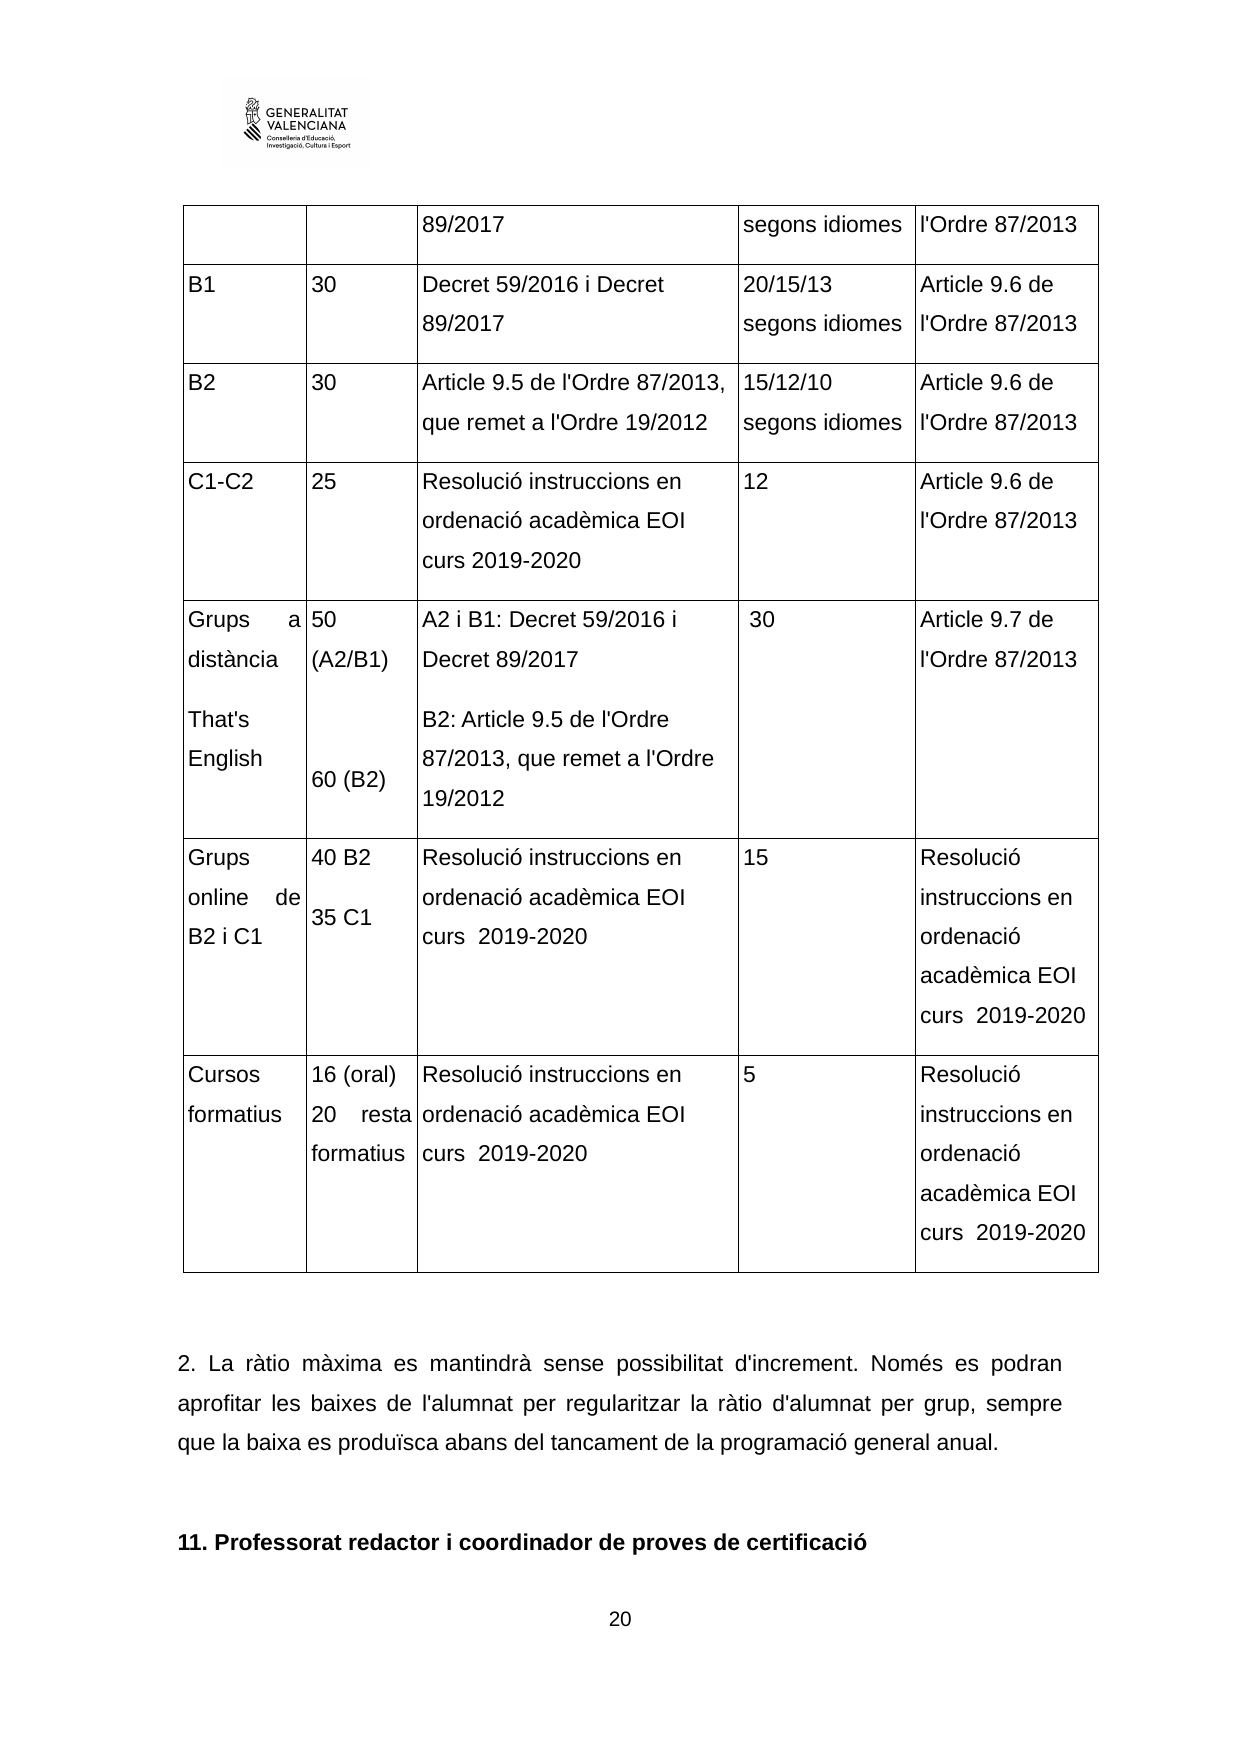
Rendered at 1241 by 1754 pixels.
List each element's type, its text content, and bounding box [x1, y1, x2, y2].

picture [222, 76, 372, 169]
table_cell l'Ordre 87/2013 [916, 206, 1098, 264]
table_cell A2 i B1: Decret 59/2016 i Decret 89/2017 B2: Article 9.5 de l'Ordre 87/2013, que remet a l'Ordre 19/2012 [418, 601, 738, 838]
table_cell 30 [307, 364, 417, 462]
table_cell Resolució instruccions en ordenació acadèmica EOI curs 2019-2020 [418, 839, 738, 1055]
table_cell 12 [739, 463, 915, 600]
table_cell C1-C2 [184, 463, 306, 600]
table_cell 30 [739, 601, 915, 838]
table_cell Article 9.7 de l'Ordre 87/2013 [916, 601, 1098, 838]
table_cell 20/15/13 segons idiomes [739, 265, 915, 363]
table_cell 15/12/10 segons idiomes [739, 364, 915, 462]
table_cell [307, 206, 417, 264]
table_cell Article 9.5 de l'Ordre 87/2013, que remet a l'Ordre 19/2012 [418, 364, 738, 462]
table_cell Resolució instruccions en ordenació acadèmica EOI curs 2019-2020 [916, 839, 1098, 1055]
table_cell B2 [184, 364, 306, 462]
table_cell Article 9.6 de l'Ordre 87/2013 [916, 364, 1098, 462]
text 2. La ràtio màxima es mantindrà sense possibilitat d'increment. Només es podran aprofitar les baixes de l'alumnat per regularitzar la ràtio d'alumnat per grup, sempre que la baixa es produïsca abans del tancament de la programació general anual. [177, 1350, 1063, 1456]
table_cell 89/2017 [418, 206, 738, 264]
table_cell 25 [307, 463, 417, 600]
table_cell Article 9.6 de l'Ordre 87/2013 [916, 463, 1098, 600]
table_cell Resolució instruccions en ordenació acadèmica EOI curs 2019-2020 [916, 1056, 1098, 1272]
table_cell 40 B2 35 C1 [307, 839, 417, 1055]
table_cell Grups online de B2 i C1 [184, 839, 306, 1055]
table_cell Decret 59/2016 i Decret 89/2017 [418, 265, 738, 363]
table_cell 30 [307, 265, 417, 363]
text 11. Professorat redactor i coordinador de proves de certificació [177, 1529, 1063, 1556]
table_cell segons idiomes [739, 206, 915, 264]
table_cell Resolució instruccions en ordenació acadèmica EOI curs 2019-2020 [418, 463, 738, 600]
table_cell [184, 206, 306, 264]
table_cell Cursos formatius [184, 1056, 306, 1272]
table_cell 50 (A2/B1) 60 (B2) [307, 601, 417, 838]
table_cell B1 [184, 265, 306, 363]
table_cell Article 9.6 de l'Ordre 87/2013 [916, 265, 1098, 363]
table_cell 5 [739, 1056, 915, 1272]
table_cell 16 (oral) 20 resta formatius [307, 1056, 417, 1272]
table_cell Resolució instruccions en ordenació acadèmica EOI curs 2019-2020 [418, 1056, 738, 1272]
table_cell 15 [739, 839, 915, 1055]
table_cell Grups a distància That's English [184, 601, 306, 838]
